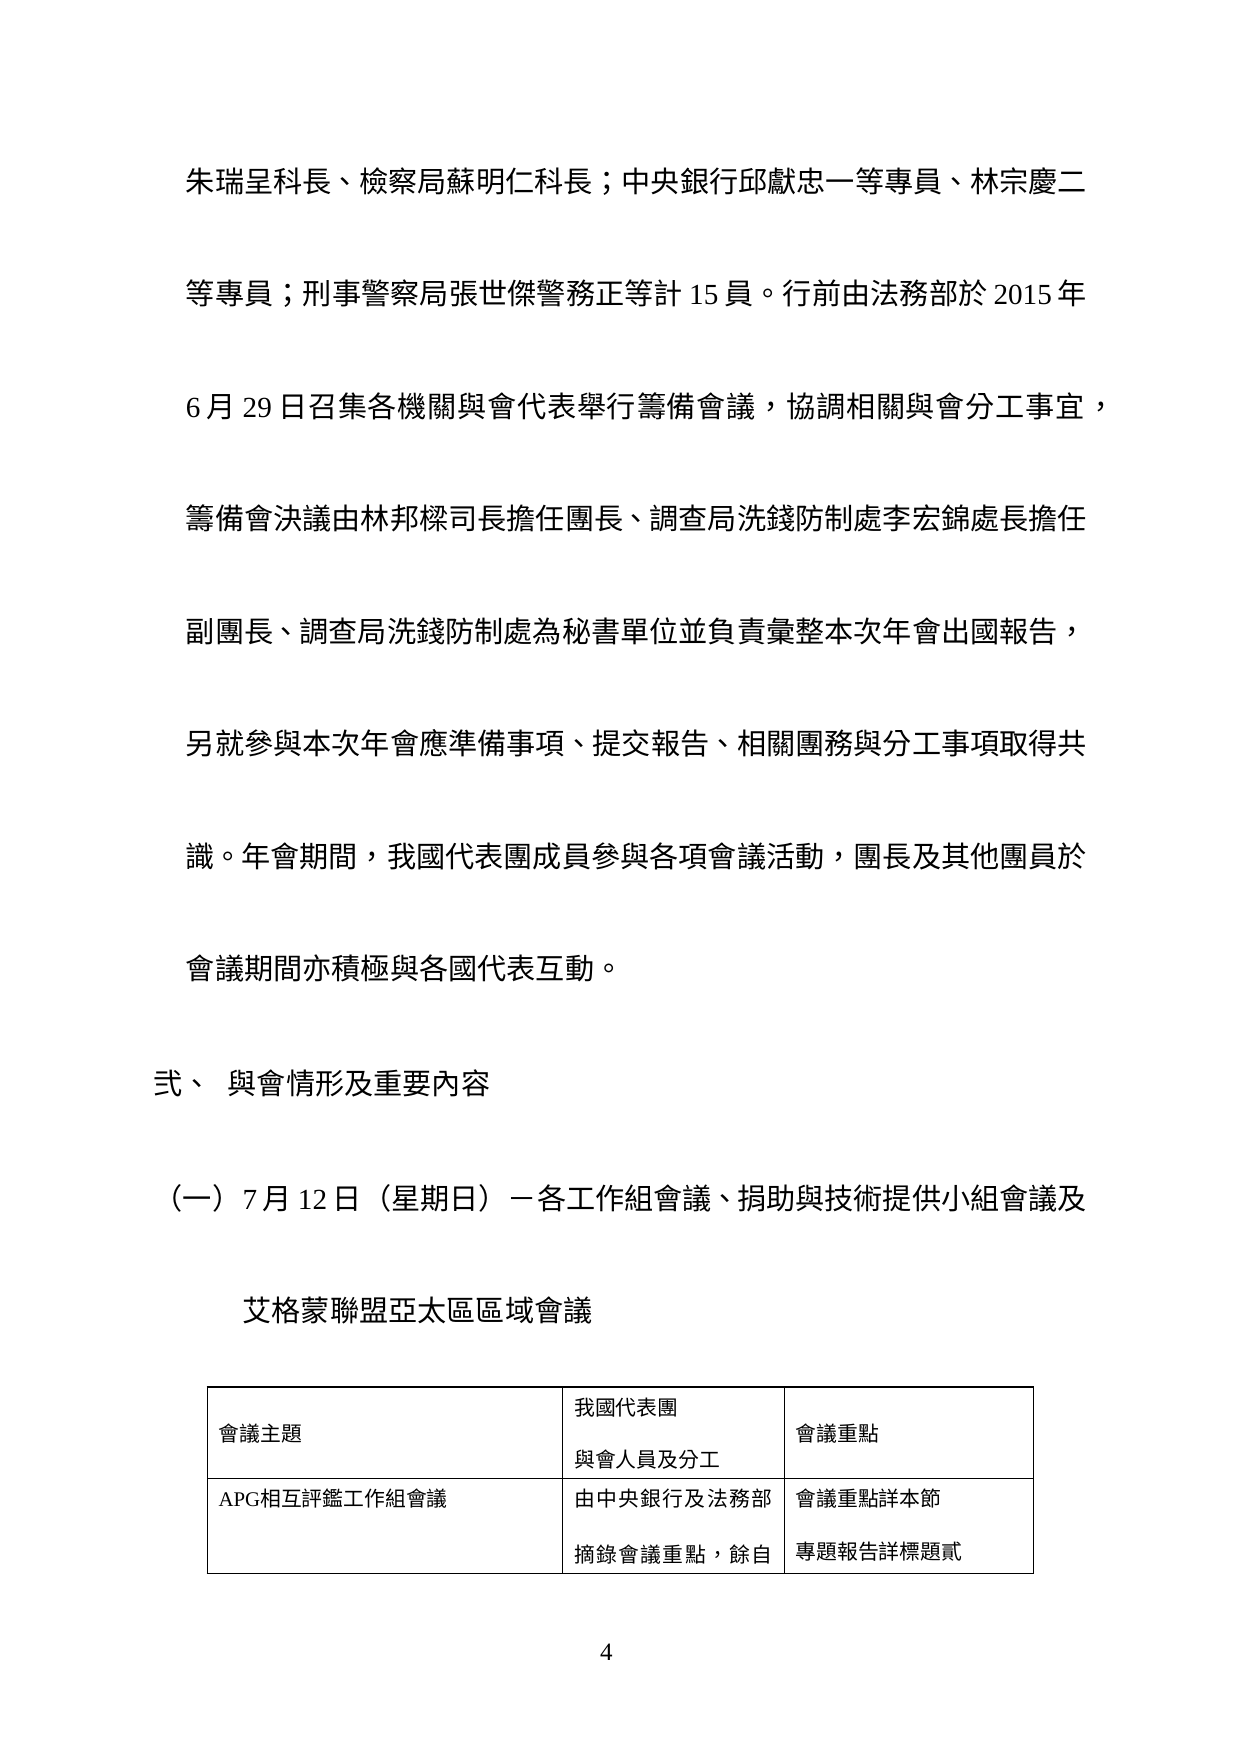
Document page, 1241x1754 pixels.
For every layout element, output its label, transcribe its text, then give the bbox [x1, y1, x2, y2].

text 我國代表團成員為法務部檢察司林邦樑司長、法務部調部辦事蔡佩玲檢察官、法務部調部辦事黃正雄檢察官、周珮娟檢察事務官；外交部伍志翔科長；調查局洗錢防制處李宏錦處長、徐藝珊調查官；金融監督管理委員會銀行局劉婉儀科長、洪振哲稽核、證期局游翔芸科長、保險局朱瑞呈科長、檢察局蘇明仁科長；中央銀行邱獻忠一等專員、林宗慶二等專員；刑事警察局張世傑警務正等計15員。行前由法務部於2015年6月29日召集各機關與會代表舉行籌備會議，協調相關與會分工事宜，籌備會決議由林邦樑司長擔任團長、調查局洗錢防制處李宏錦處長擔任副團長、調查局洗錢防制處為秘書單位並負責彙整本次年會出國報告，另就參與本次年會應準備事項、提交報告、相關團務與分工事項取得共識。年會期間，我國代表團成員參與各項會議活動，團長及其他團員於會議期間亦積極與各國代表互動。 [186, 142, 1087, 1004]
subtitle 7月12日（星期日）－各工作組會議、捐助與技術提供小組會議及艾格蒙聯盟亞太區區域會議 [153, 1159, 1087, 1347]
table_cell APG相互評鑑工作組會議 [208, 1479, 562, 1572]
table_header 我國代表團 與會人員及分工 [563, 1388, 784, 1478]
subtitle 與會情形及重要內容 [153, 1044, 1087, 1119]
table_header 會議重點 [785, 1388, 1033, 1478]
table_header 會議主題 [208, 1388, 562, 1478]
table_cell 由中央銀行及法務部摘錄會議重點，餘自 [563, 1479, 784, 1572]
table_cell 會議重點詳本節 專題報告詳標題貳 [785, 1479, 1033, 1572]
